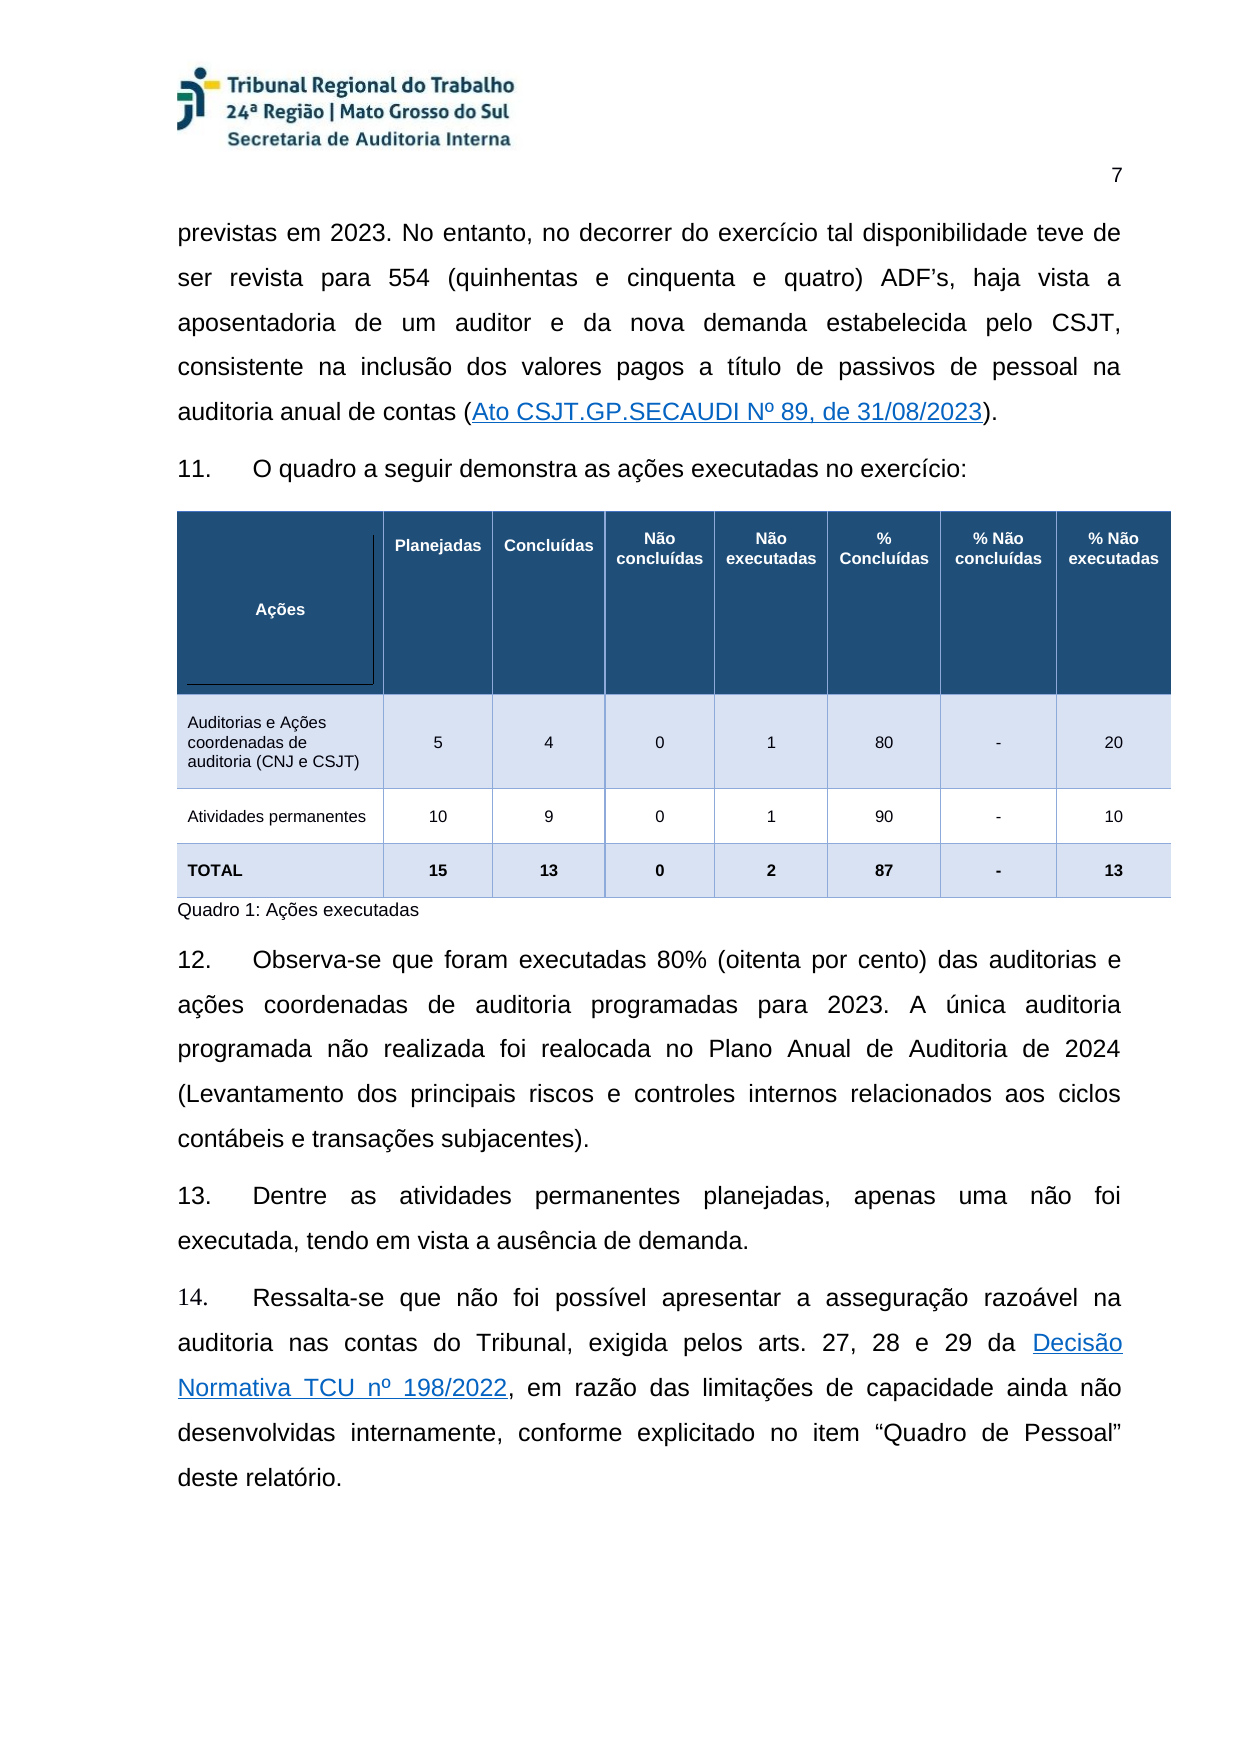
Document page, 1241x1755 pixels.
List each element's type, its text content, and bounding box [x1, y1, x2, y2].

subtitle Quadro 1: Ações executadas [177, 898, 1122, 920]
table_header Não concluídas [606, 512, 714, 694]
table_header Não executadas [715, 512, 827, 694]
table_cell 9 [493, 789, 604, 842]
table_cell - [941, 695, 1056, 788]
table_cell 10 [384, 789, 492, 842]
table_cell 0 [606, 789, 714, 842]
table_cell - [941, 844, 1056, 897]
table_cell 13 [1057, 844, 1171, 897]
table_cell 90 [828, 789, 940, 842]
table_cell 87 [828, 844, 940, 897]
table_cell Atividades permanentes [177, 789, 383, 842]
table_cell 13 [493, 844, 604, 897]
table_header % Concluídas [828, 512, 940, 694]
list previstas em 2023. No entanto, no decorrer do exercício tal disponibilidade teve de ser revista para 554 (quinhentas e cinquenta e quatro) ADF’s, haja vista a aposentadoria de um auditor e da nova demanda estabelecida pelo CSJT, consistente na inclusão dos valores pagos a título de passivos de pessoal na auditoria anual de contas (Ato CSJT.GP.SECAUDI Nº 89, de 31/08/2023). [177, 217, 1122, 426]
table_cell TOTAL [177, 844, 383, 897]
table_cell 0 [606, 844, 714, 897]
table_cell 15 [384, 844, 492, 897]
table_cell 0 [606, 695, 714, 788]
table_cell Auditorias e Ações coordenadas de auditoria (CNJ e CSJT) [177, 695, 383, 788]
list O quadro a seguir demonstra as ações executadas no exercício: [177, 453, 1122, 483]
table_cell - [941, 789, 1056, 842]
table_cell 20 [1057, 695, 1171, 788]
list Ressalta-se que não foi possível apresentar a asseguração razoável na auditoria nas contas do Tribunal, exigida pelos arts. 27, 28 e 29 da Decisão Normativa TCU nº 198/2022, em razão das limitações de capacidade ainda não desenvolvidas internamente, conforme explicitado no item “Quadro de Pessoal” deste relatório. [177, 1282, 1122, 1491]
list Dentre as atividades permanentes planejadas, apenas uma não foi executada, tendo em vista a ausência de demanda. [177, 1180, 1122, 1255]
list Observa-se que foram executadas 80% (oitenta por cento) das auditorias e ações coordenadas de auditoria programadas para 2023. A única auditoria programada não realizada foi realocada no Plano Anual de Auditoria de 2024 (Levantamento dos principais riscos e controles internos relacionados aos ciclos contábeis e transações subjacentes). [177, 944, 1122, 1153]
table_cell 80 [828, 695, 940, 788]
table_cell 4 [493, 695, 604, 788]
table_header Ações [177, 512, 383, 694]
table_header % Não executadas [1057, 512, 1171, 694]
table_header Concluídas [493, 512, 604, 694]
table_header % Não concluídas [941, 512, 1056, 694]
table_cell 10 [1057, 789, 1171, 842]
table_cell 1 [715, 789, 827, 842]
table_cell 5 [384, 695, 492, 788]
table_cell 2 [715, 844, 827, 897]
table_header Planejadas [384, 512, 492, 694]
table_cell 1 [715, 695, 827, 788]
